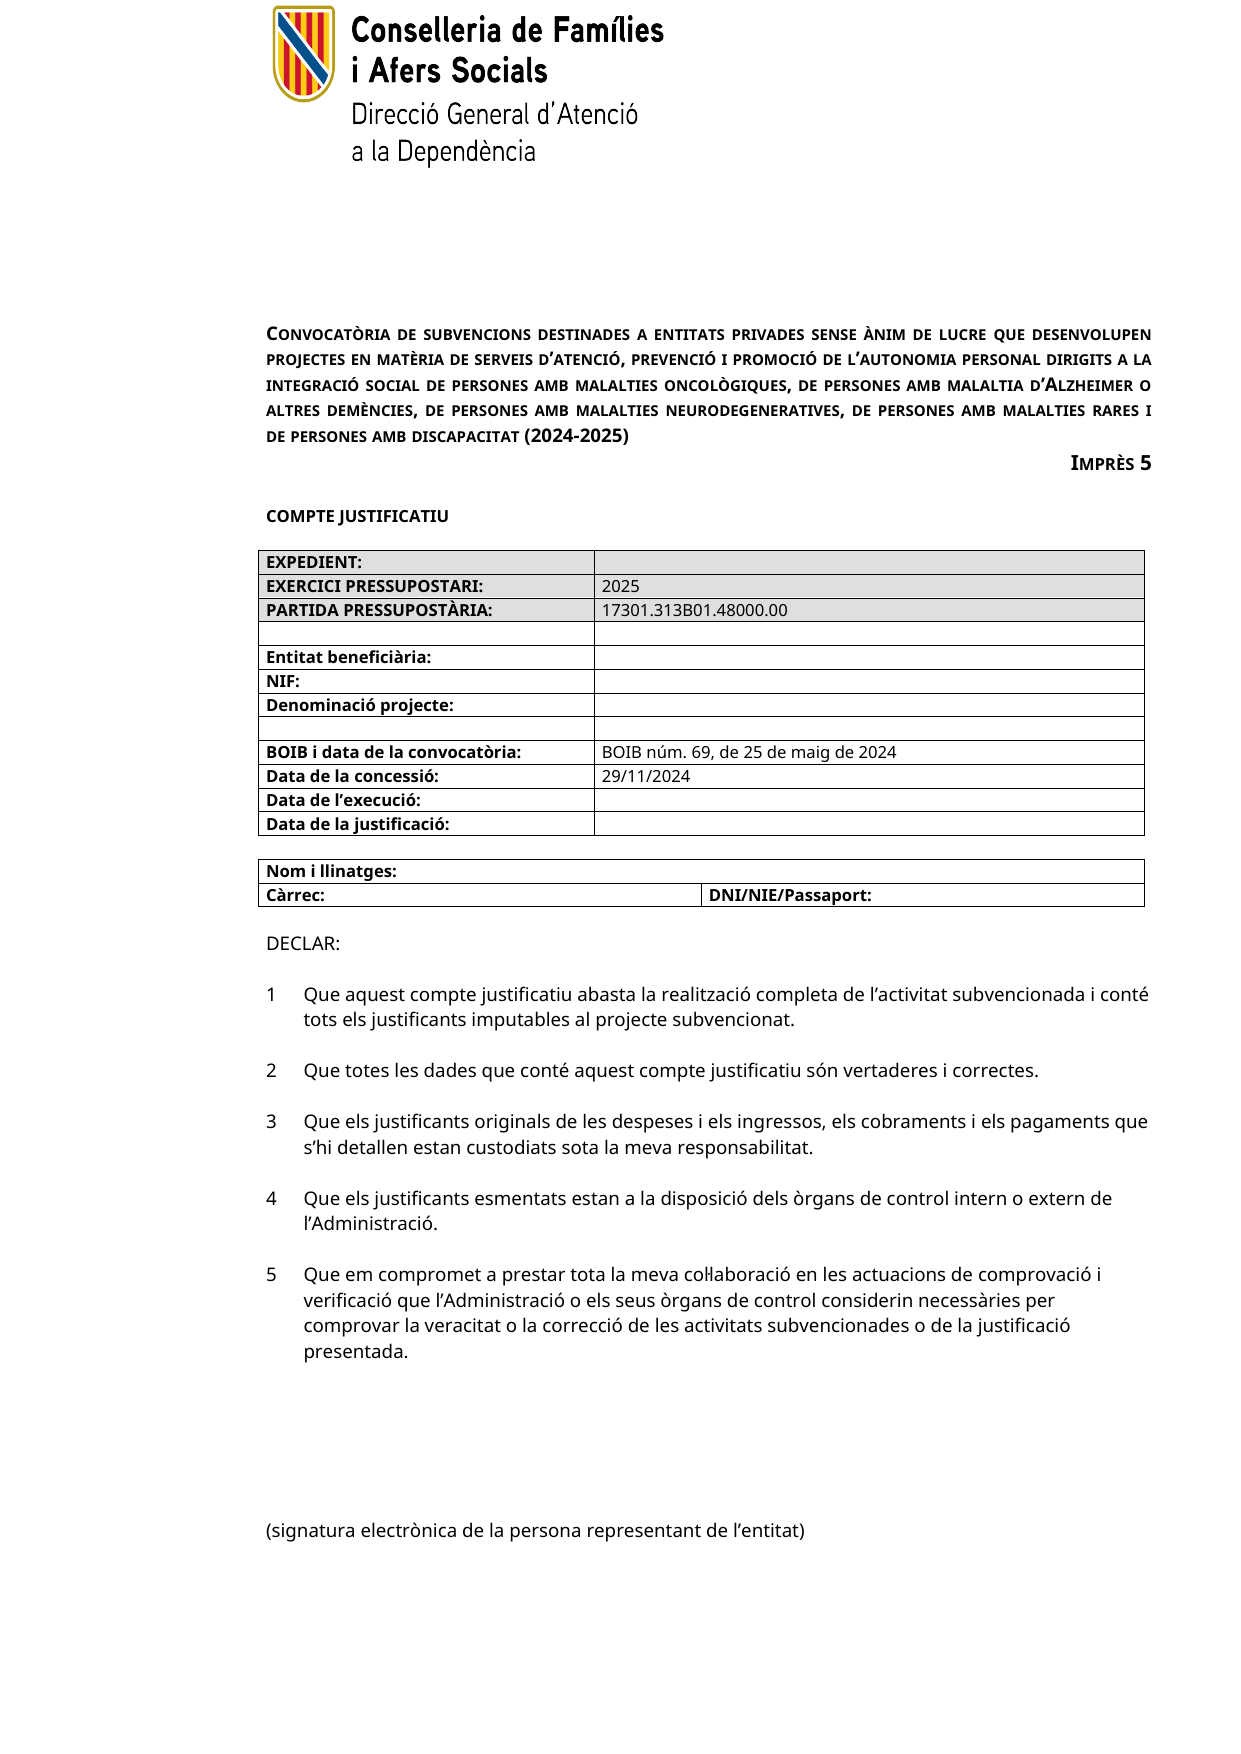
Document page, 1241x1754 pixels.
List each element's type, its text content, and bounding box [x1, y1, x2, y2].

text (signatura electrònica de la persona representant de l’entitat) [266, 1517, 1152, 1542]
table_cell [595, 812, 1144, 835]
list Que aquest compte justificatiu abasta la realització completa de l’activitat subvencionada i conté tots els justificants imputables al projecte subvencionat. [266, 981, 1152, 1032]
table_cell 17301.313B01.48000.00 [595, 599, 1144, 621]
table_cell [595, 694, 1144, 716]
table_header EXPEDIENT: [259, 551, 594, 574]
table_cell Data de la justificació: [259, 812, 594, 835]
table_cell PARTIDA PRESSUPOSTÀRIA: [259, 599, 594, 621]
table_cell [259, 622, 594, 645]
table_cell Data de l’execució: [259, 789, 594, 811]
table_cell [595, 622, 1144, 645]
table_cell [595, 717, 1144, 740]
text compte justificatiu [266, 504, 1152, 527]
text DECLAR: [266, 930, 1152, 955]
table_cell [259, 717, 594, 740]
table_cell EXERCICI PRESSUPOSTARI: [259, 575, 594, 597]
table_cell 2025 [595, 575, 1144, 597]
table_cell Denominació projecte: [259, 694, 594, 716]
list Que els justificants esmentats estan a la disposició dels òrgans de control intern o extern de l’Administració. [266, 1185, 1152, 1236]
table_cell [595, 646, 1144, 669]
table_cell [595, 670, 1144, 692]
table_header Nom i llinatges: [259, 860, 1144, 882]
table_cell [595, 789, 1144, 811]
table_cell Data de la concessió: [259, 765, 594, 787]
table_cell Entitat beneficiària: [259, 646, 594, 669]
list Que totes les dades que conté aquest compte justificatiu són vertaderes i correctes. [266, 1057, 1152, 1083]
table_cell NIF: [259, 670, 594, 692]
table_cell Càrrec: [259, 884, 701, 906]
list Que em compromet a prestar tota la meva col·laboració en les actuacions de comprovació i verificació que l’Administració o els seus òrgans de control considerin necessàries per comprovar la veracitat o la correcció de les activitats subvencionades o de la justificació presentada. [266, 1262, 1152, 1364]
table_cell 29/11/2024 [595, 765, 1144, 787]
table_header [595, 551, 1144, 574]
picture [265, 0, 670, 174]
table_cell DNI/NIE/Passaport: [702, 884, 1144, 906]
list Que els justificants originals de les despeses i els ingressos, els cobraments i els pagaments que s’hi detallen estan custodiats sota la meva responsabilitat. [266, 1108, 1152, 1159]
table_cell BOIB i data de la convocatòria: [259, 741, 594, 764]
table_cell BOIB núm. 69, de 25 de maig de 2024 [595, 741, 1144, 764]
